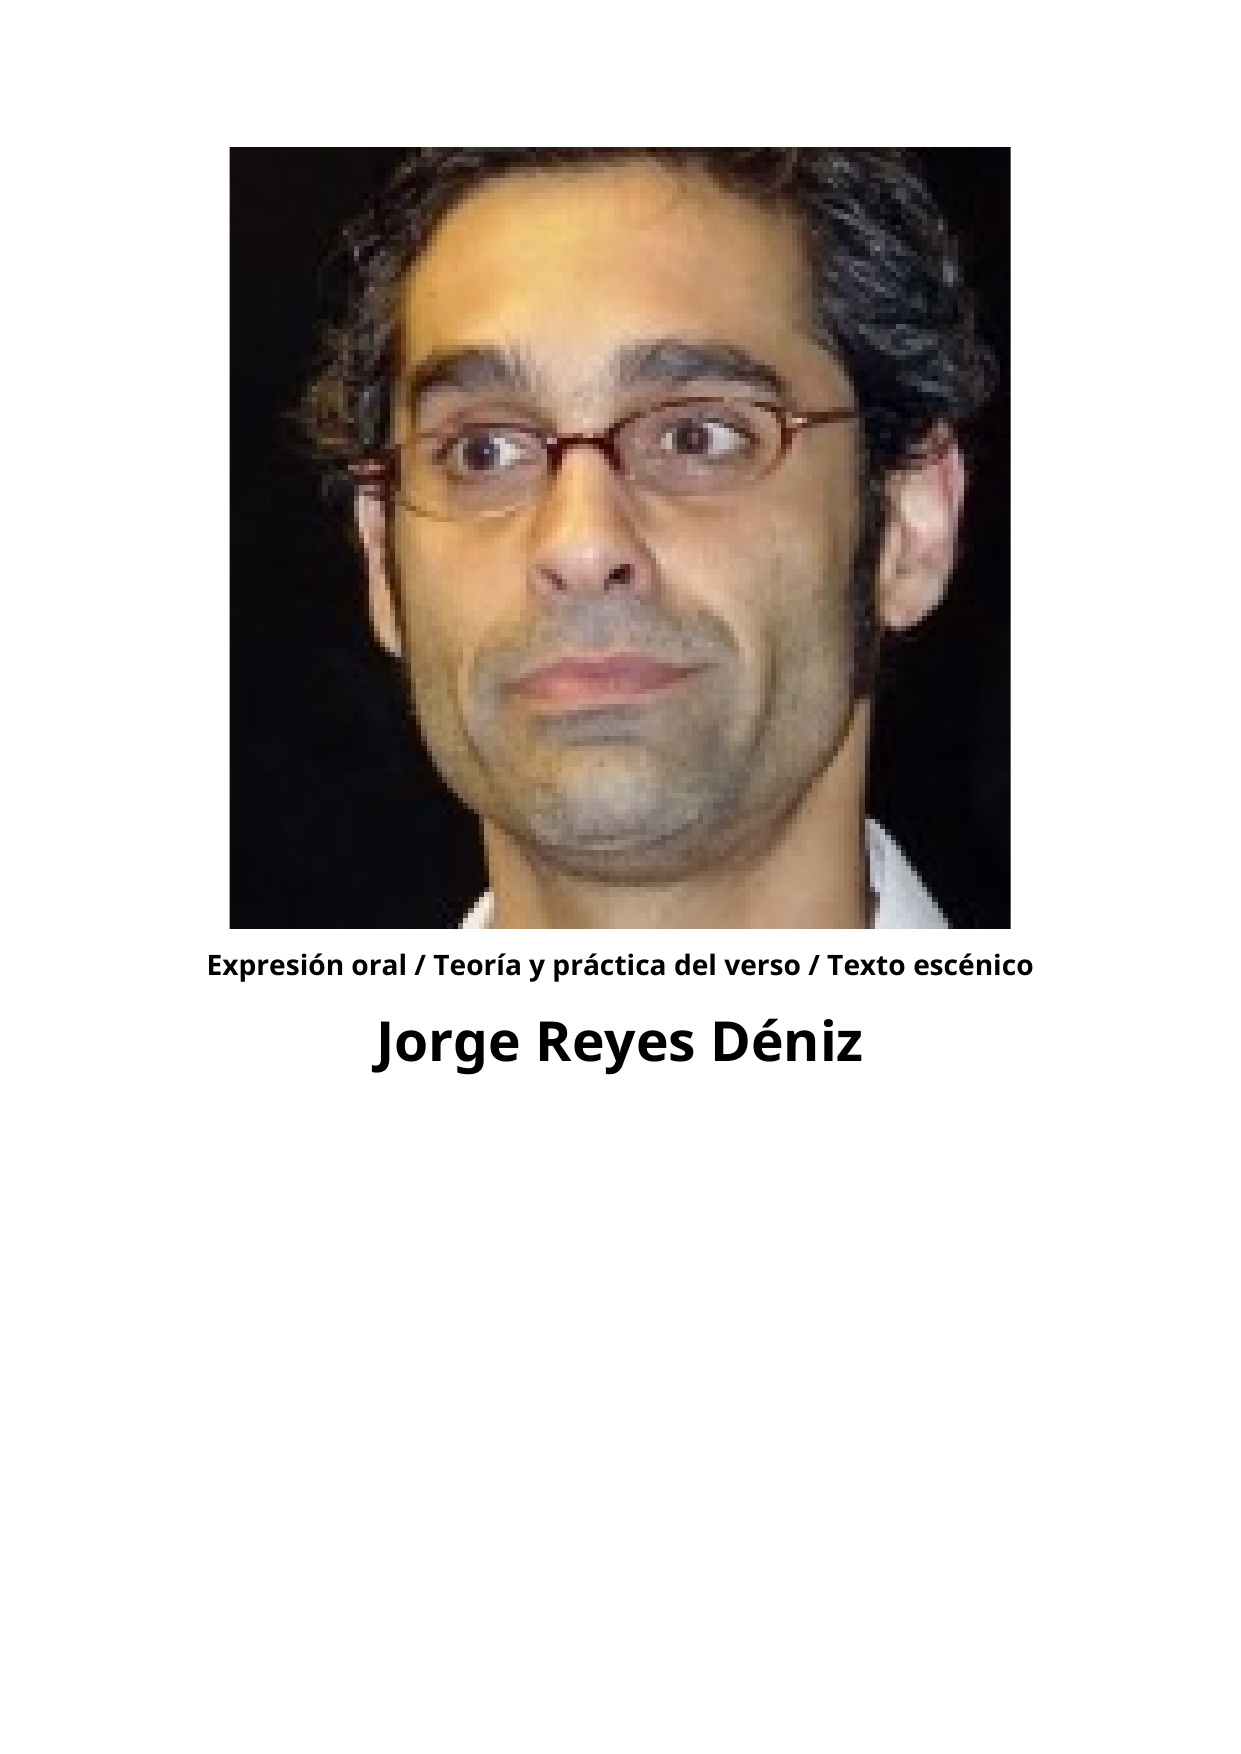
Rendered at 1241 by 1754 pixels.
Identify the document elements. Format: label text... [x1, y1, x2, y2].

subtitle Expresión oral / Teoría y práctica del verso / Texto escénico [177, 946, 1063, 984]
subtitle Jorge Reyes Déniz [177, 992, 1063, 1078]
